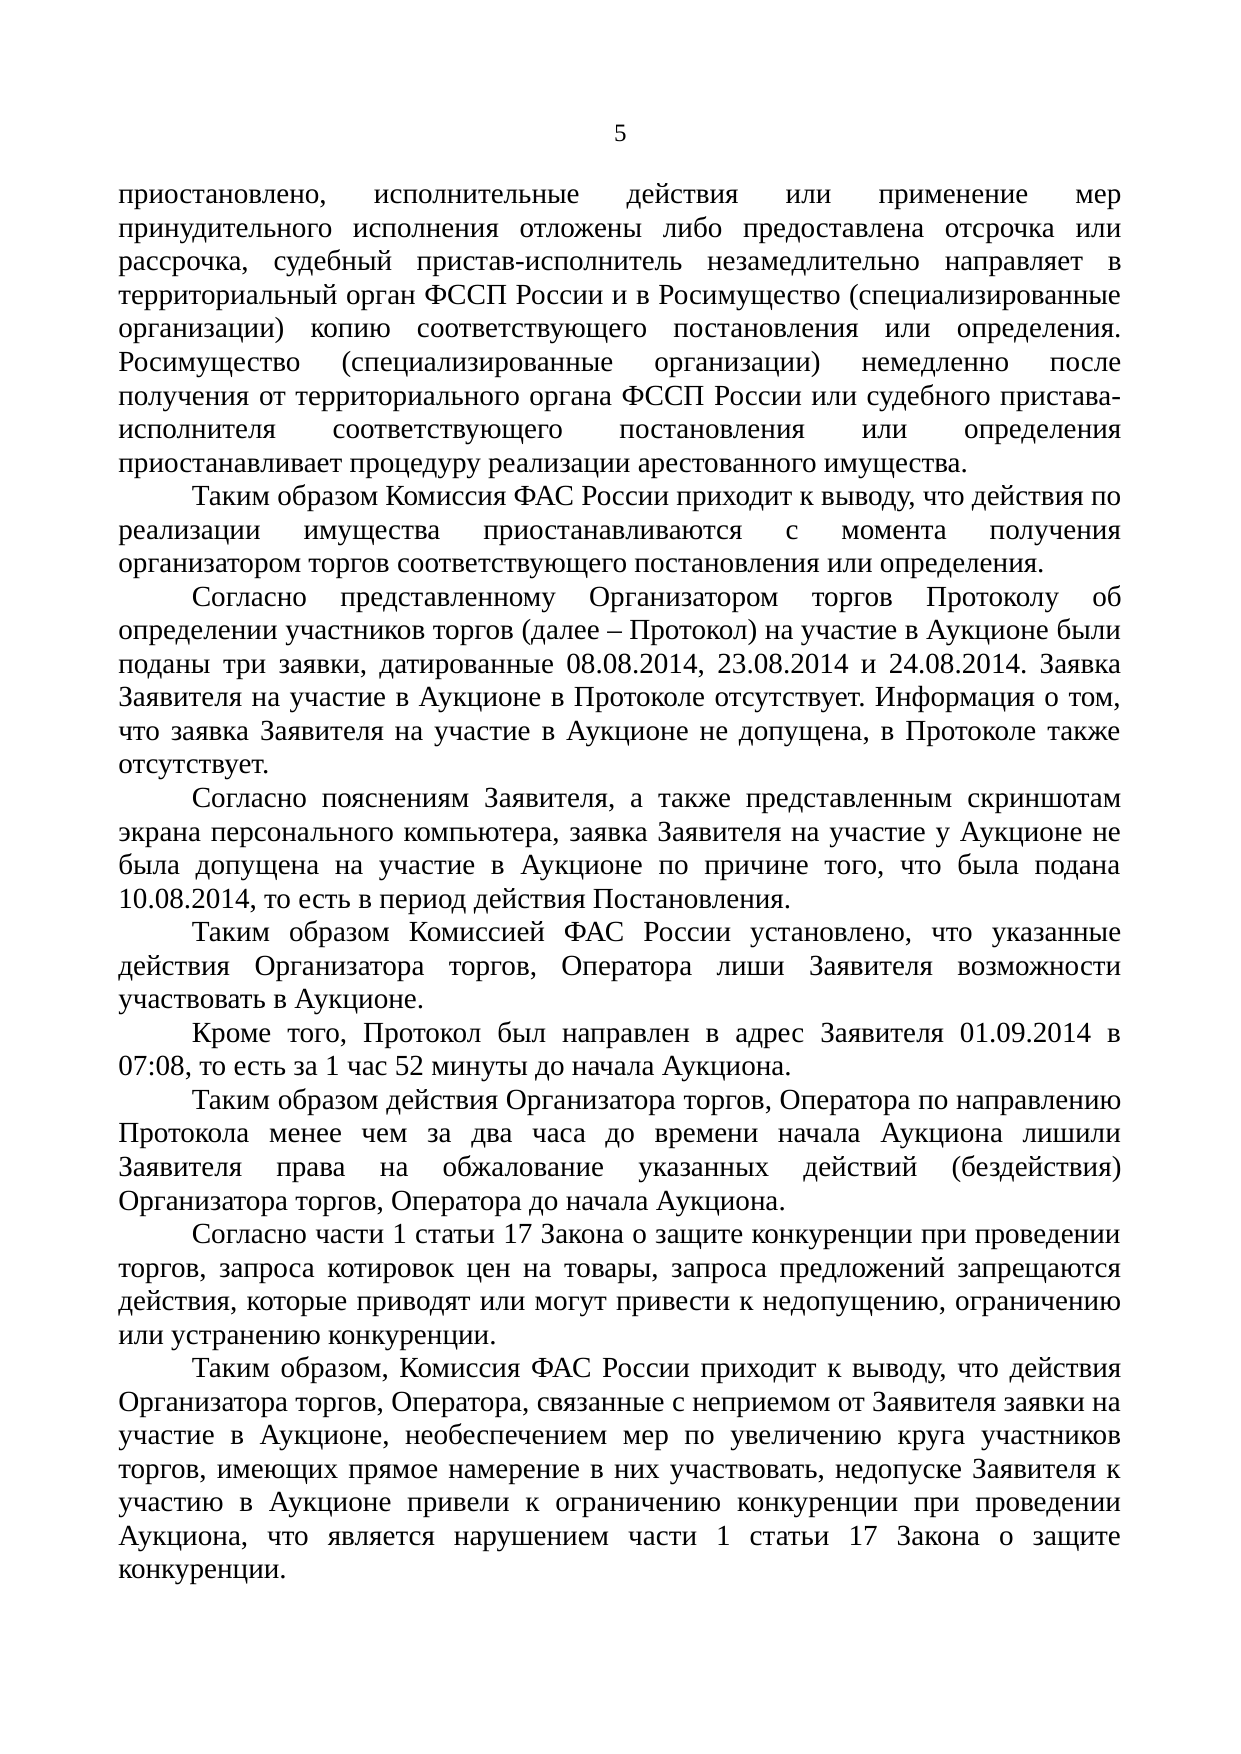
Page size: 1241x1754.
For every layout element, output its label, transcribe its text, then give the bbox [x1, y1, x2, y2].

text Таким образом Комиссией ФАС России установлено, что указанные действия Организатора торгов, Оператора лиши Заявителя возможности участвовать в Аукционе. [118, 914, 1122, 1015]
text приостановлено, исполнительные действия или применение мер принудительного исполнения отложены либо предоставлена отсрочка или рассрочка, судебный пристав-исполнитель незамедлительно направляет в территориальный орган ФССП России и в Росимущество (специализированные организации) копию соответствующего постановления или определения. Росимущество (специализированные организации) немедленно после получения от территориального органа ФССП России или судебного пристава-исполнителя соответствующего постановления или определения приостанавливает процедуру реализации арестованного имущества. [118, 176, 1122, 478]
text Таким образом Комиссия ФАС России приходит к выводу, что действия по реализации имущества приостанавливаются с момента получения организатором торгов соответствующего постановления или определения. [118, 478, 1122, 579]
text Согласно пояснениям Заявителя, а также представленным скриншотам экрана персонального компьютера, заявка Заявителя на участие у Аукционе не была допущена на участие в Аукционе по причине того, что была подана 10.08.2014, то есть в период действия Постановления. [118, 780, 1122, 914]
text Согласно представленному Организатором торгов Протоколу об определении участников торгов (далее – Протокол) на участие в Аукционе были поданы три заявки, датированные 08.08.2014, 23.08.2014 и 24.08.2014. Заявка Заявителя на участие в Аукционе в Протоколе отсутствует. Информация о том, что заявка Заявителя на участие в Аукционе не допущена, в Протоколе также отсутствует. [118, 579, 1122, 780]
text Кроме того, Протокол был направлен в адрес Заявителя 01.09.2014 в 07:08, то есть за 1 час 52 минуты до начала Аукциона. [118, 1015, 1122, 1082]
text Согласно части 1 статьи 17 Закона о защите конкуренции при проведении торгов, запроса котировок цен на товары, запроса предложений запрещаются действия, которые приводят или могут привести к недопущению, ограничению или устранению конкуренции. [118, 1216, 1122, 1350]
text Таким образом, Комиссия ФАС России приходит к выводу, что действия Организатора торгов, Оператора, связанные с неприемом от Заявителя заявки на участие в Аукционе, необеспечением мер по увеличению круга участников торгов, имеющих прямое намерение в них участвовать, недопуске Заявителя к участию в Аукционе привели к ограничению конкуренции при проведении Аукциона, что является нарушением части 1 статьи 17 Закона о защите конкуренции. [118, 1350, 1122, 1585]
text Таким образом действия Организатора торгов, Оператора по направлению Протокола менее чем за два часа до времени начала Аукциона лишили Заявителя права на обжалование указанных действий (бездействия) Организатора торгов, Оператора до начала Аукциона. [118, 1082, 1122, 1216]
